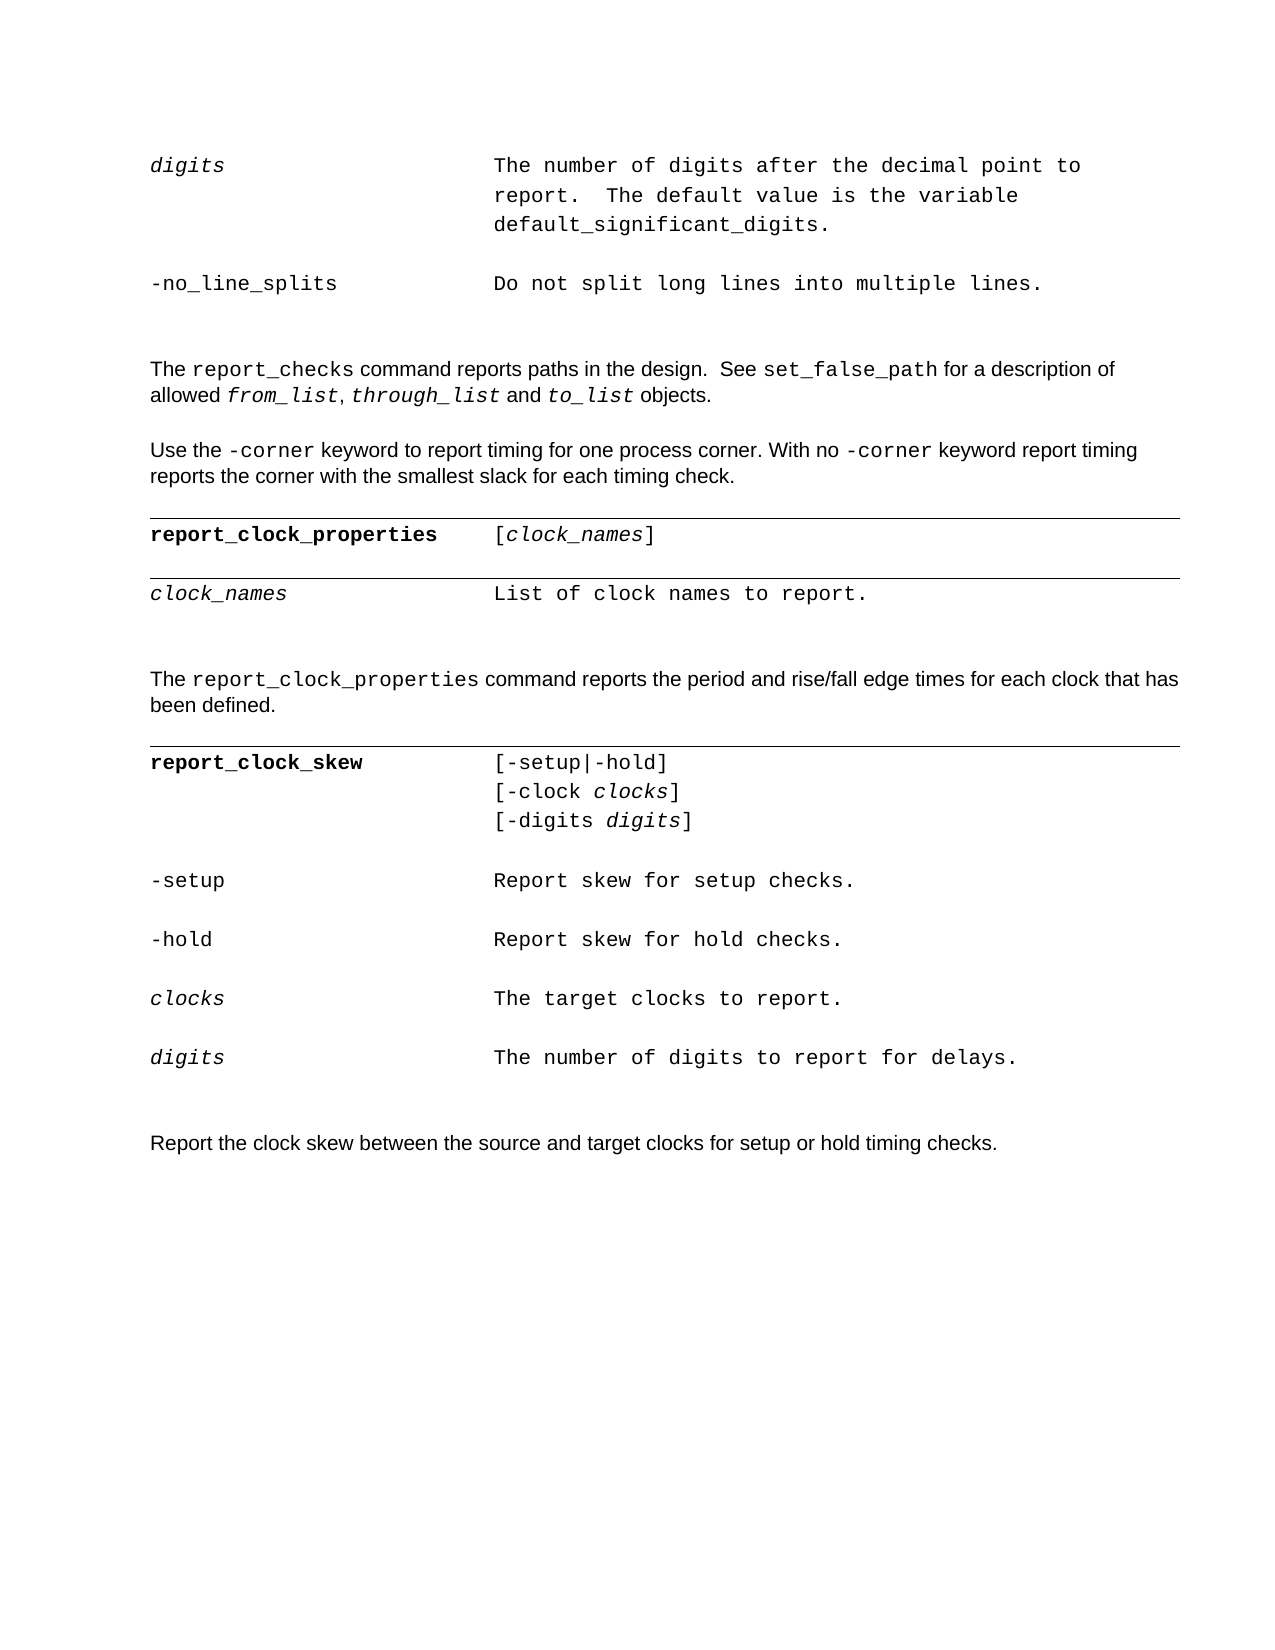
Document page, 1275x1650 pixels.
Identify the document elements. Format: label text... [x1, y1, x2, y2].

table_cell The number of digits to report for delays. [493, 1042, 1180, 1101]
table_header [clock_names] [493, 519, 1180, 577]
table_header report_clock_skew [150, 747, 493, 864]
table_cell -setup [150, 864, 493, 923]
text Use the -corner keyword to report timing for one process corner. With no -corner keyword report timing reports the corner with the smallest slack for each timing check. [150, 438, 1180, 488]
table_cell clocks [150, 983, 493, 1042]
table_cell -hold [150, 923, 493, 982]
table_header report_clock_properties [150, 519, 493, 577]
table_cell The target clocks to report. [493, 983, 1180, 1042]
text The report_checks command reports paths in the design. See set_false_path for a description of allowed from_list, through_list and to_list objects. [150, 357, 1180, 408]
table_cell Do not split long lines into multiple lines. [493, 268, 1180, 327]
table_cell digits [150, 150, 493, 267]
table_cell -no_line_splits [150, 268, 493, 327]
table_cell clock_names [150, 579, 493, 637]
text The report_clock_properties command reports the period and rise/fall edge times for each clock that has been defined. [150, 667, 1180, 716]
table_cell Report skew for hold checks. [493, 923, 1180, 982]
table_cell Report skew for setup checks. [493, 864, 1180, 923]
table_cell The number of digits after the decimal point to report. The default value is the variable default_significant_digits. [493, 150, 1180, 267]
table_header [-setup|-hold] [-clock clocks] [-digits digits] [493, 747, 1180, 864]
table_cell digits [150, 1042, 493, 1101]
table_cell List of clock names to report. [493, 579, 1180, 637]
text Report the clock skew between the source and target clocks for setup or hold timing checks. [150, 1131, 1180, 1155]
